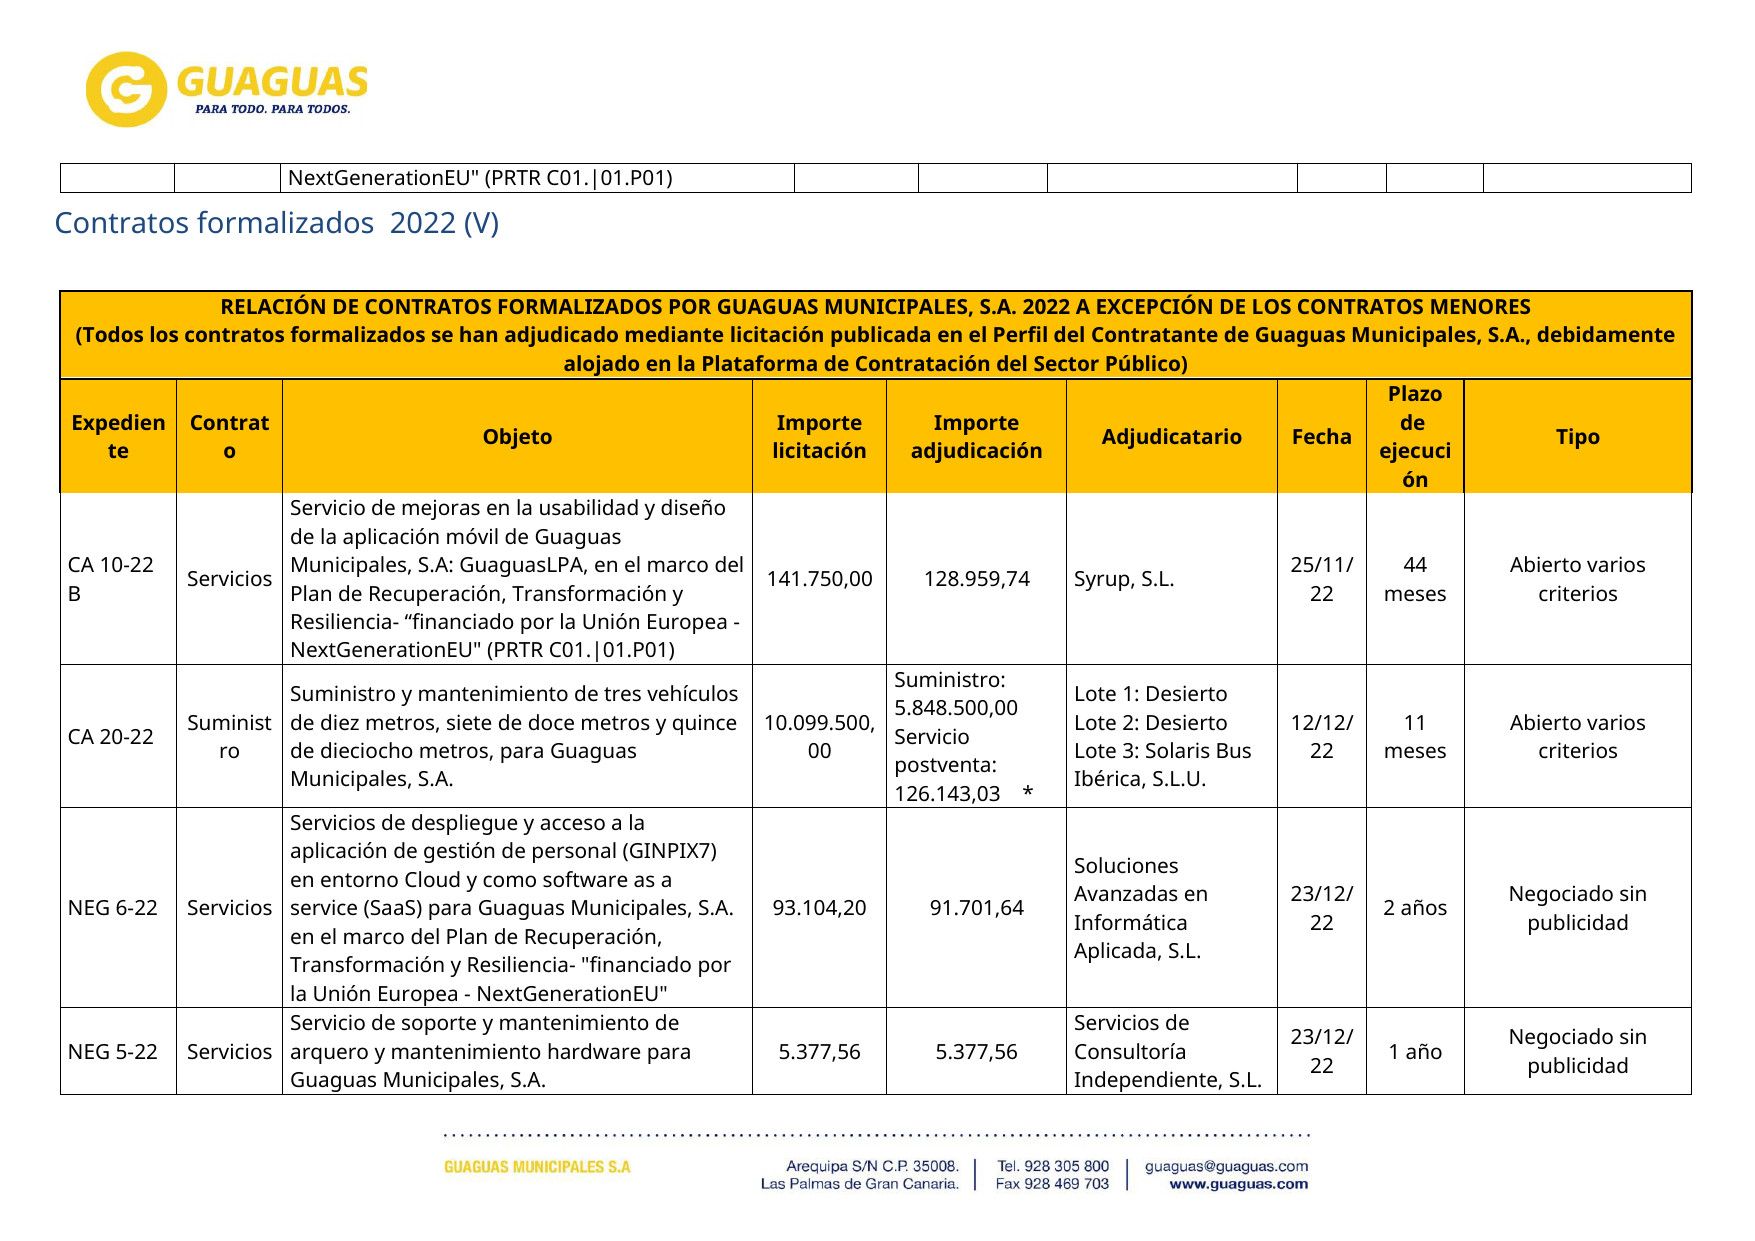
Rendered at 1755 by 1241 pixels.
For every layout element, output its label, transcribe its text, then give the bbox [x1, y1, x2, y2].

table_cell Importe licitación [753, 380, 886, 493]
table_cell Suministro: 5.848.500,00 Servicio postventa: 126.143,03 * [887, 665, 1066, 807]
table_cell [1048, 164, 1297, 192]
table_cell 23/12/22 [1278, 1008, 1366, 1094]
table_cell Expediente [61, 380, 176, 493]
table_cell Servicio de mejoras en la usabilidad y diseño de la aplicación móvil de Guaguas Municipales, S.A: GuaguasLPA, en el marco del Plan de Recuperación, Transformación y Resiliencia- “financiado por la Unión Europea - NextGenerationEU" (PRTR C01.|01.P01) [283, 493, 752, 664]
table_cell Suministro [177, 665, 282, 807]
table_cell Servicios [177, 808, 282, 1007]
table_header RELACIÓN DE CONTRATOS FORMALIZADOS POR GUAGUAS MUNICIPALES, S.A. 2022 A EXCEPCIÓN DE LOS CONTRATOS MENORES (Todos los contratos formalizados se han adjudicado mediante licitación publicada en el Perfil del Contratante de Guaguas Municipales, S.A., debidamente alojado en la Plataforma de Contratación del Sector Público) [61, 292, 1691, 377]
table_cell [61, 164, 174, 192]
table_cell 2 años [1367, 808, 1464, 1007]
table_cell 12/12/22 [1278, 665, 1366, 807]
table_cell Servicios [177, 493, 282, 664]
table_cell 44 meses [1367, 493, 1464, 664]
table_cell 141.750,00 [753, 493, 886, 664]
text Contratos formalizados 2022 (V) [54, 202, 1694, 242]
table_cell 25/11/22 [1278, 493, 1366, 664]
table_cell Objeto [283, 380, 752, 493]
table_cell [795, 164, 918, 192]
table_cell 93.104,20 [753, 808, 886, 1007]
table_cell Adjudicatario [1067, 380, 1277, 493]
table_cell Fecha [1278, 380, 1366, 493]
table_cell Tipo [1465, 380, 1691, 493]
table_cell [1298, 164, 1386, 192]
table_cell Contrato [177, 380, 282, 493]
table_cell [175, 164, 280, 192]
table_cell - NextGenerationEU" (PRTR C01.|01.P01) [281, 164, 794, 192]
table_cell [919, 164, 1047, 192]
table_cell Negociado sin publicidad [1465, 808, 1691, 1007]
table_cell 128.959,74 [887, 493, 1066, 664]
table_cell Servicios [177, 1008, 282, 1094]
table_cell 91.701,64 [887, 808, 1066, 1007]
table_cell Servicios de despliegue y acceso a la aplicación de gestión de personal (GINPIX7) en entorno Cloud y como software as a service (SaaS) para Guaguas Municipales, S.A. en el marco del Plan de Recuperación, Transformación y Resiliencia- "financiado por la Unión Europea - NextGenerationEU" [283, 808, 752, 1007]
table_cell NEG 5-22 [61, 1008, 176, 1094]
table_cell CA 10-22 B [61, 493, 176, 664]
table_cell Negociado sin publicidad [1465, 1008, 1691, 1094]
table_cell 11 meses [1367, 665, 1464, 807]
table_cell Plazo de ejecución [1367, 380, 1463, 493]
table_cell 5.377,56 [753, 1008, 886, 1094]
table_cell [1484, 164, 1691, 192]
table_cell Abierto varios criterios [1465, 493, 1691, 664]
table_cell Abierto varios criterios [1465, 665, 1691, 807]
table_cell 5.377,56 [887, 1008, 1066, 1094]
table_cell 23/12/22 [1278, 808, 1366, 1007]
table_cell Syrup, S.L. [1067, 493, 1277, 664]
table_cell Soluciones Avanzadas en Informática Aplicada, S.L. [1067, 808, 1277, 1007]
table_cell Importe adjudicación [887, 380, 1066, 493]
table_cell Lote 1: Desierto Lote 2: Desierto Lote 3: Solaris Bus Ibérica, S.L.U. [1067, 665, 1277, 807]
table_cell Servicio de soporte y mantenimiento de arquero y mantenimiento hardware para Guaguas Municipales, S.A. [283, 1008, 752, 1094]
table_cell CA 20-22 [61, 665, 176, 807]
table_cell NEG 6-22 [61, 808, 176, 1007]
table_cell 10.099.500,00 [753, 665, 886, 807]
table_cell Servicios de Consultoría Independiente, S.L. [1067, 1008, 1277, 1094]
table_cell [1387, 164, 1483, 192]
table_cell Suministro y mantenimiento de tres vehículos de diez metros, siete de doce metros y quince de dieciocho metros, para Guaguas Municipales, S.A. [283, 665, 752, 807]
table_cell 1 año [1367, 1008, 1464, 1094]
